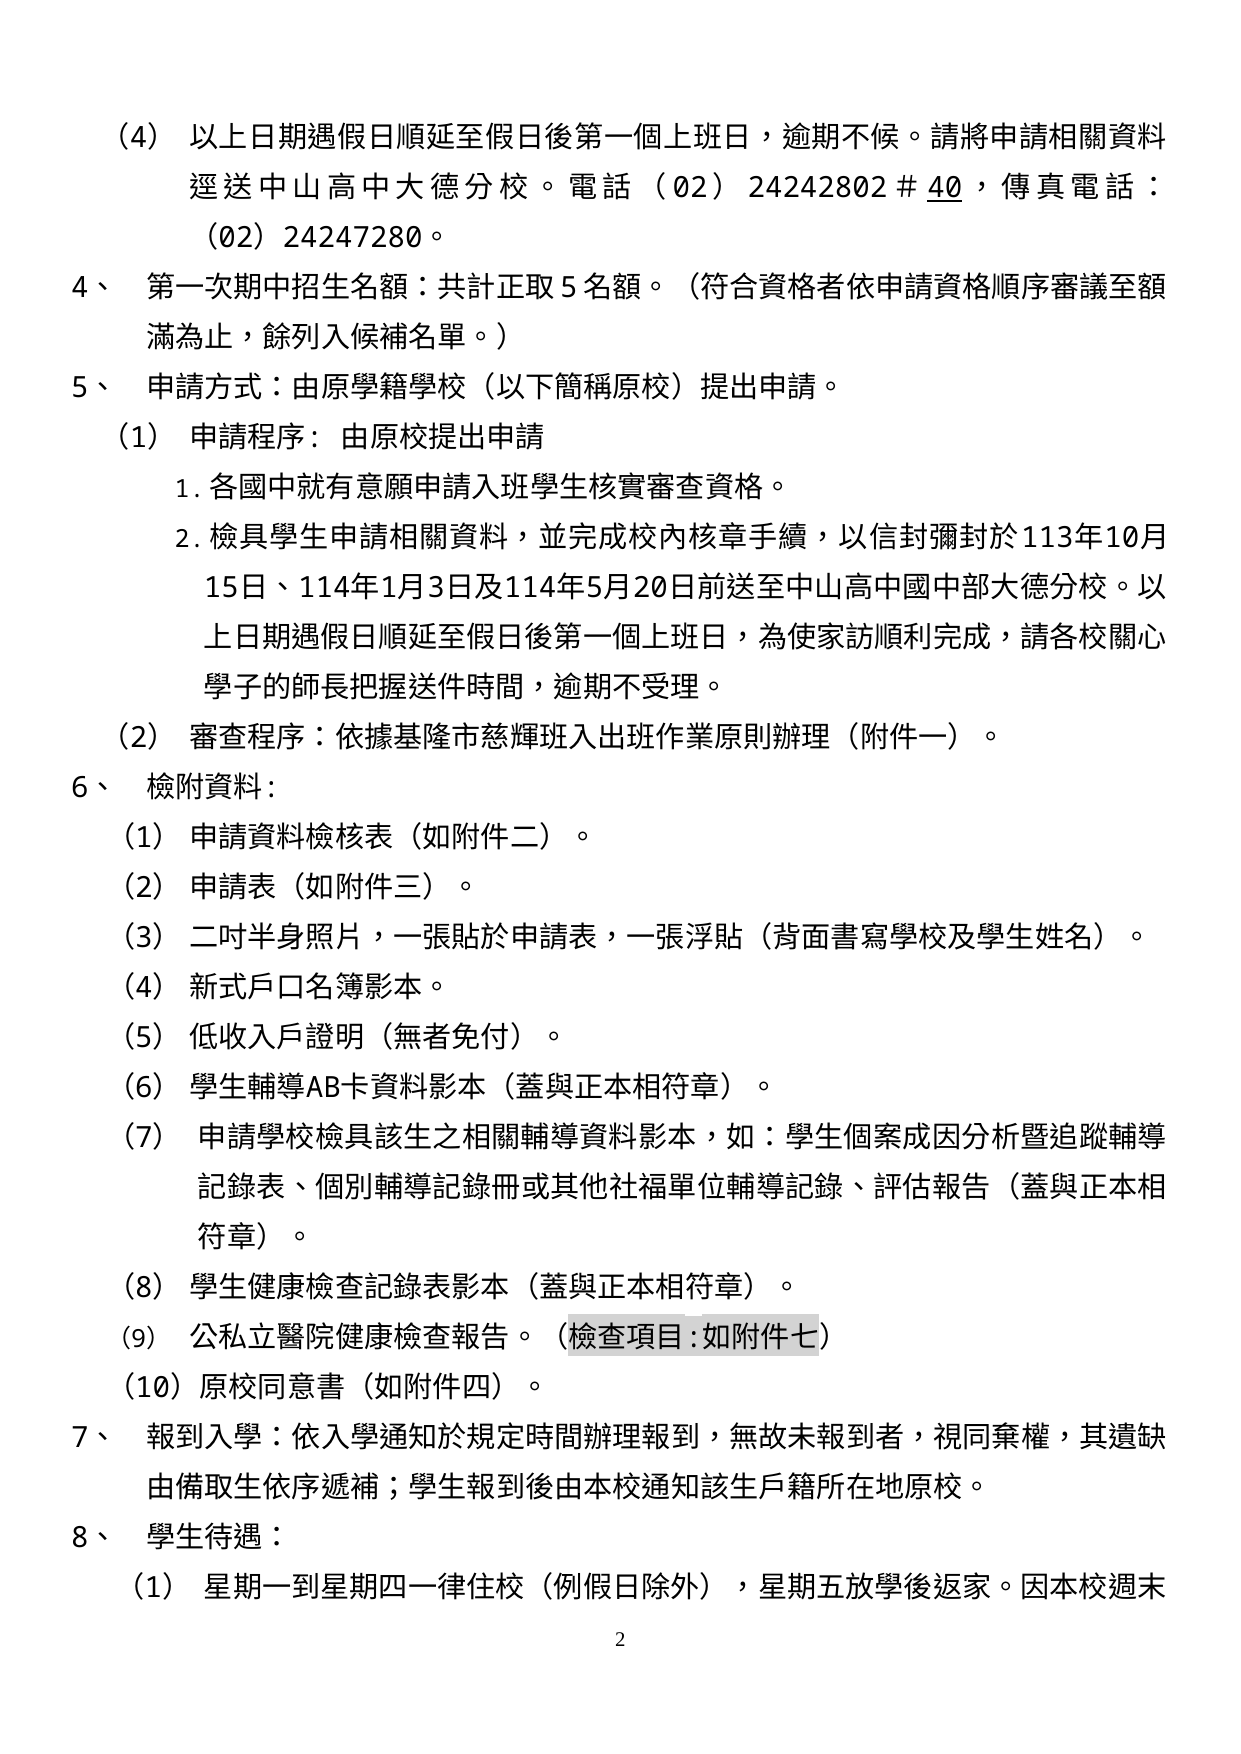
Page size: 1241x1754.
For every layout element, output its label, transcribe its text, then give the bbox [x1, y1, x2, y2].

list 申請表（如附件三）。 [106, 858, 1169, 908]
list 學生待遇： [71, 1508, 1169, 1558]
list 申請程序: 由原校提出申請 [100, 408, 1169, 458]
list 新式戶口名簿影本。 [106, 958, 1169, 1008]
list 學生輔導AB卡資料影本（蓋與正本相符章）。 [106, 1058, 1169, 1108]
list 低收入戶證明（無者免付）。 [106, 1008, 1169, 1058]
list 申請資料檢核表（如附件二）。 [106, 808, 1169, 858]
list 申請學校檢具該生之相關輔導資料影本，如：學生個案成因分析暨追蹤輔導記錄表、個別輔導記錄冊或其他社福單位輔導記錄、評估報告（蓋與正本相符章）。 [106, 1108, 1169, 1258]
list 原校同意書（如附件四）。 [106, 1358, 1169, 1408]
list 申請方式：由原學籍學校（以下簡稱原校）提出申請。 [71, 358, 1169, 408]
list 第一次期中招生名額：共計正取5名額。（符合資格者依申請資格順序審議至額滿為止，餘列入候補名單。） [71, 258, 1169, 358]
list 以上日期遇假日順延至假日後第一個上班日，逾期不候。請將申請相關資料逕送中山高中大德分校。電話（02）24242802＃40，傳真電話：（02）24247280。 [100, 108, 1169, 258]
list 公私立醫院健康檢查報告。（檢查項目:如附件七） [106, 1308, 1169, 1358]
list 報到入學：依入學通知於規定時間辦理報到，無故未報到者，視同棄權，其遺缺由備取生依序遞補；學生報到後由本校通知該生戶籍所在地原校。 [71, 1408, 1169, 1508]
list 星期一到星期四一律住校（例假日除外），星期五放學後返家。因本校週末 [115, 1558, 1169, 1608]
list 各國中就有意願申請入班學生核實審查資格。 [174, 458, 1169, 508]
list 學生健康檢查記錄表影本（蓋與正本相符章）。 [106, 1258, 1169, 1308]
list 二吋半身照片，一張貼於申請表，一張浮貼（背面書寫學校及學生姓名）。 [106, 908, 1169, 958]
list 檢具學生申請相關資料，並完成校內核章手續，以信封彌封於113年10月15日、114年1月3日及114年5月20日前送至中山高中國中部大德分校。以上日期遇假日順延至假日後第一個上班日，為使家訪順利完成，請各校關心學子的師長把握送件時間，逾期不受理。 [174, 508, 1169, 708]
list 檢附資料: [71, 758, 1169, 808]
list 審查程序：依據基隆市慈輝班入出班作業原則辦理（附件一）。 [100, 708, 1169, 758]
